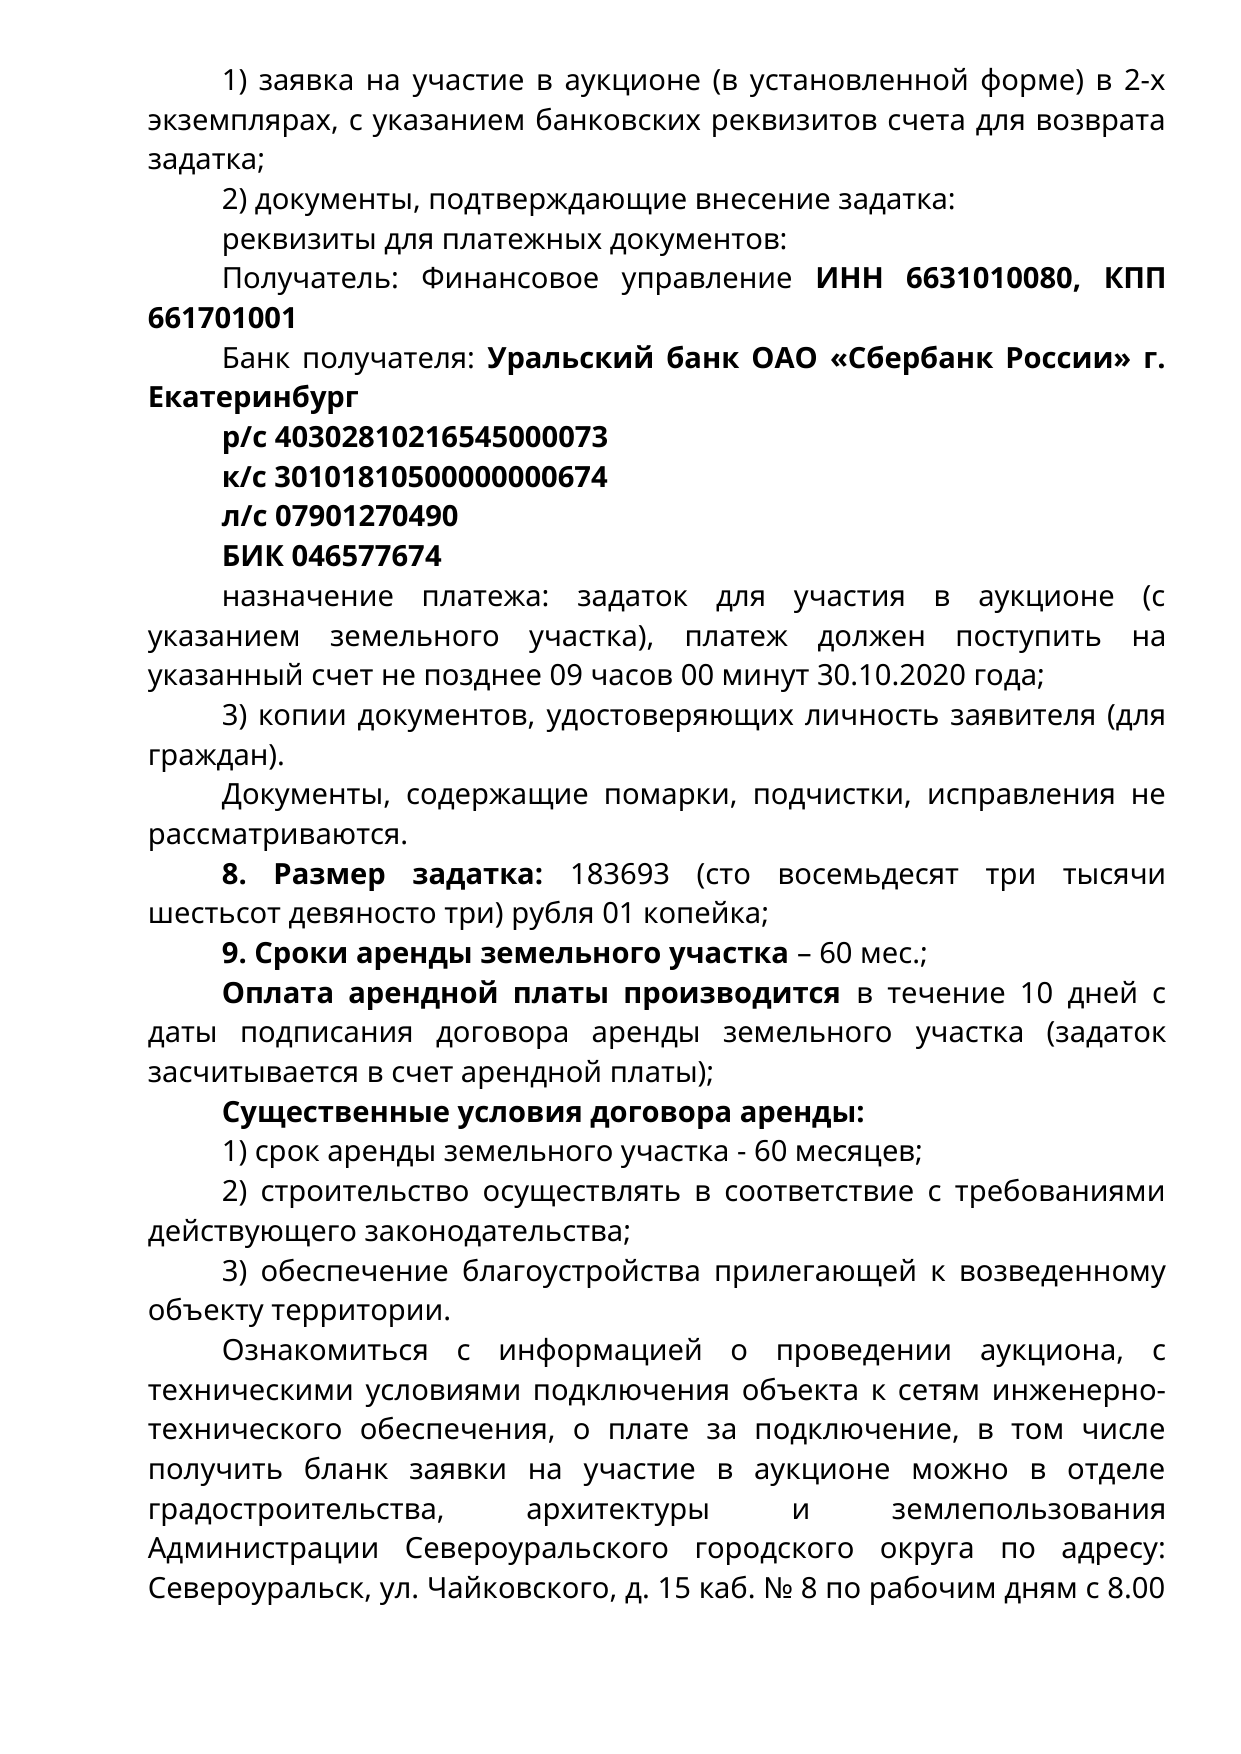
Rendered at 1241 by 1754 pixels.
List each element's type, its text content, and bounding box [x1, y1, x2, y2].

text 9. Сроки аренды земельного участка – 60 мес.; [148, 932, 1167, 972]
text 1) заявка на участие в аукционе (в установленной форме) в 2-х экземплярах, с указанием банковских реквизитов счета для возврата задатка; [148, 59, 1167, 178]
text 1) срок аренды земельного участка - 60 месяцев; [148, 1131, 1167, 1170]
text Документы, содержащие помарки, подчистки, исправления не рассматриваются. [148, 773, 1167, 853]
text Оплата арендной платы производится в течение 10 дней с даты подписания договора аренды земельного участка (задаток засчитывается в счет арендной платы); [148, 972, 1167, 1091]
text 3) обеспечение благоустройства прилегающей к возведенному объекту территории. [148, 1250, 1167, 1329]
text Ознакомиться с информацией о проведении аукциона, с техническими условиями подключения объекта к сетям инженерно-технического обеспечения, о плате за подключение, в том числе получить бланк заявки на участие в аукционе можно в отделе градостроительства, архитектуры и землепользования Администрации Североуральского городского округа по адресу: Североуральск, ул. Чайковского, д. 15 каб. № 8 по рабочим дням с 8.00 [148, 1329, 1167, 1607]
text 8. Размер задатка: 183693 (сто восемьдесят три тысячи шестьсот девяносто три) рубля 01 копейка; [148, 853, 1167, 932]
text Получатель: Финансовое управление ИНН 6631010080, КПП 661701001 [148, 258, 1167, 337]
text назначение платежа: задаток для участия в аукционе (с указанием земельного участка), платеж должен поступить на указанный счет не позднее 09 часов 00 минут 30.10.2020 года; [148, 575, 1167, 694]
text р/с 40302810216545000073 [148, 416, 1167, 456]
text л/с 07901270490 [148, 496, 1167, 535]
text 3) копии документов, удостоверяющих личность заявителя (для граждан). [148, 694, 1167, 773]
text 2) документы, подтверждающие внесение задатка: [148, 178, 1167, 218]
text Существенные условия договора аренды: [148, 1091, 1167, 1131]
text Банк получателя: Уральский банк ОАО «Сбербанк России» г. Екатеринбург [148, 337, 1167, 416]
text реквизиты для платежных документов: [148, 218, 1167, 258]
text 2) строительство осуществлять в соответствие с требованиями действующего законодательства; [148, 1170, 1167, 1250]
text БИК 046577674 [148, 535, 1167, 575]
text к/с 30101810500000000674 [148, 456, 1167, 496]
